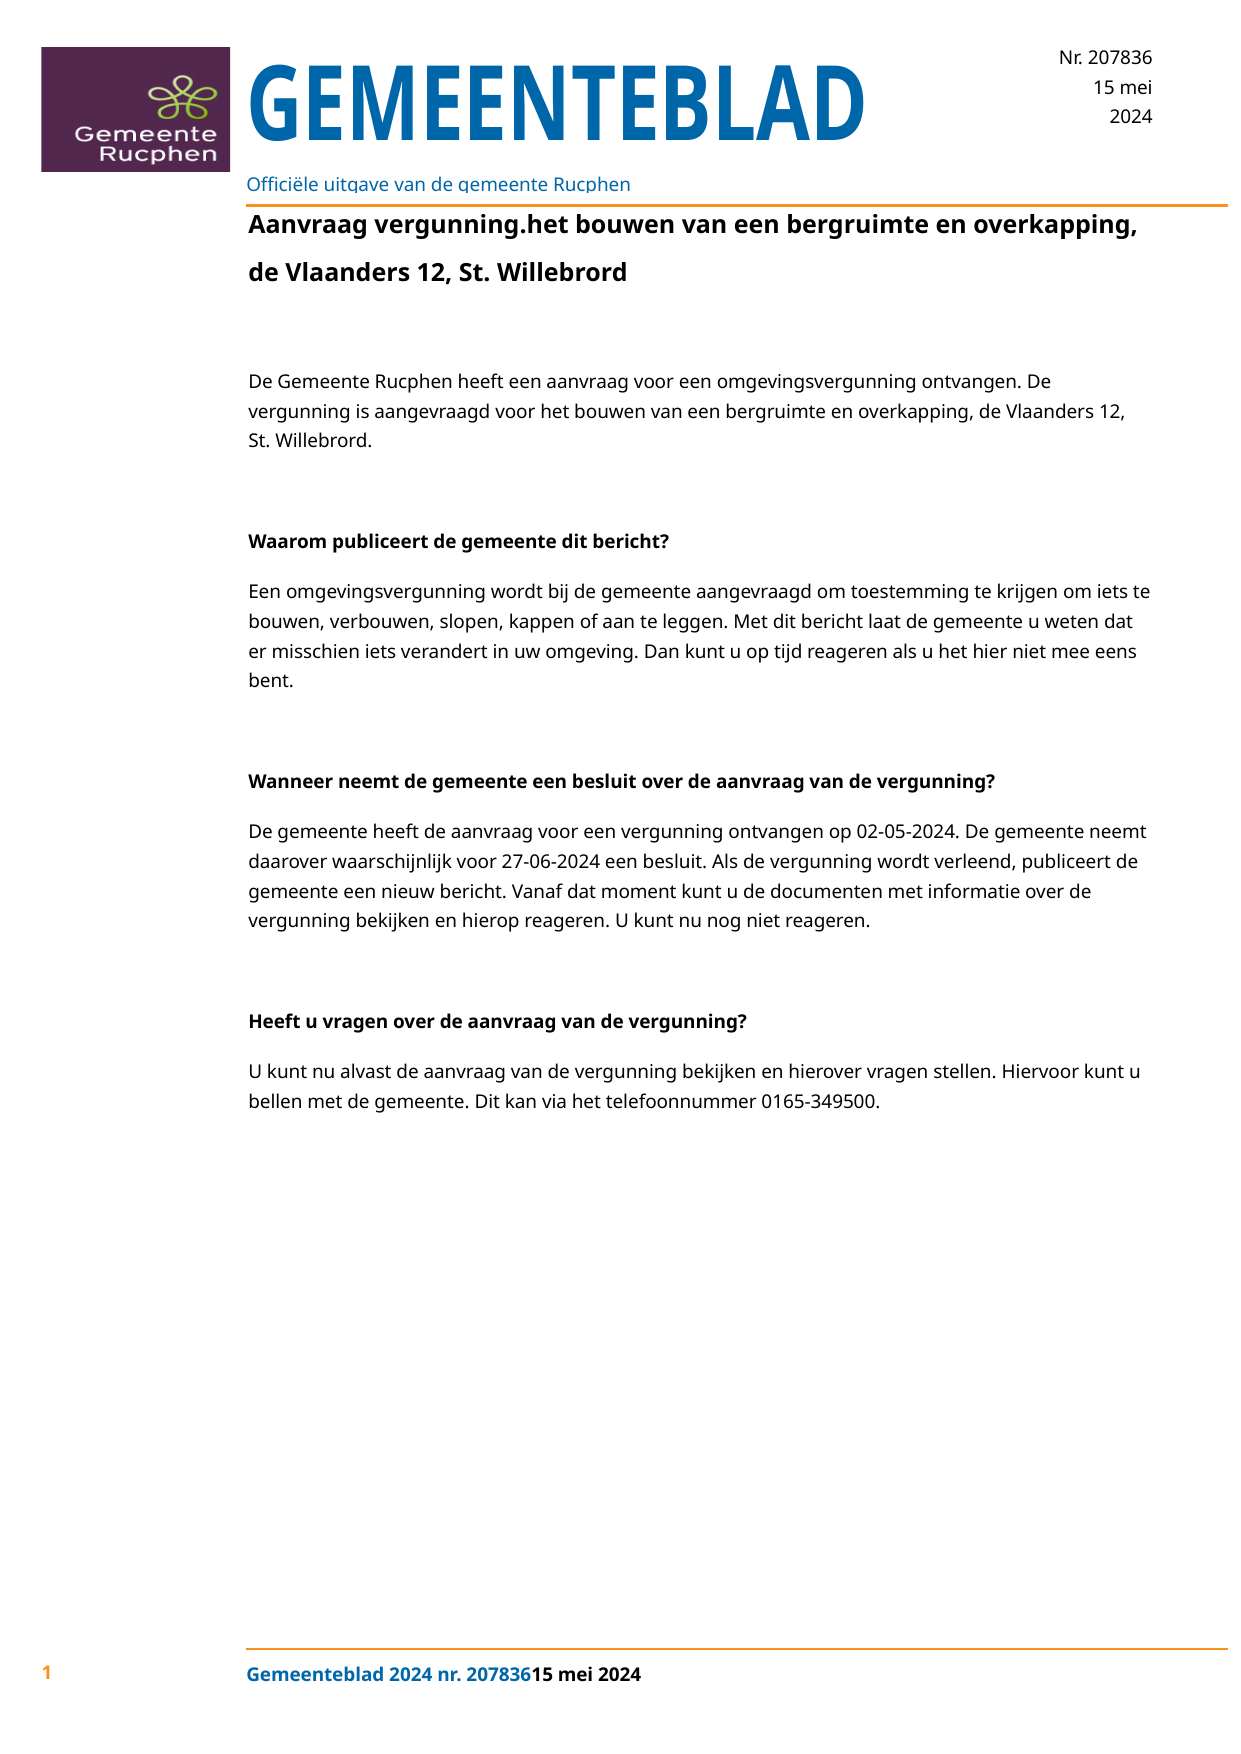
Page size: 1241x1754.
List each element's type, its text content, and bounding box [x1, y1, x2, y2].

text De gemeente heeft de aanvraag voor een vergunning ontvangen op 02-05-2024. De gemeente neemt daarover waarschijnlijk voor 27-06-2024 een besluit. Als de vergunning wordt verleend, publiceert de gemeente een nieuw bericht. Vanaf dat moment kunt u de documenten met informatie over de vergunning bekijken en hierop reageren. U kunt nu nog niet reageren. [248, 819, 1152, 933]
text U kunt nu alvast de aanvraag van de vergunning bekijken en hierover vragen stellen. Hiervoor kunt u bellen met de gemeente. Dit kan via het telefoonnummer 0165-349500. [248, 1059, 1152, 1114]
text Heeft u vragen over de aanvraag van de vergunning? [248, 1008, 1152, 1034]
text Een omgevingsvergunning wordt bij de gemeente aangevraagd om toestemming te krijgen om iets te bouwen, verbouwen, slopen, kappen of aan te leggen. Met dit bericht laat de gemeente u weten dat er misschien iets verandert in uw omgeving. Dan kunt u op tijd reageren als u het hier niet mee eens bent. [248, 579, 1152, 693]
text Waarom publiceert de gemeente dit bericht? [248, 528, 1152, 554]
text Aanvraag vergunning.het bouwen van een bergruimte en overkapping, de Vlaanders 12, St. Willebrord [248, 207, 1152, 288]
picture [41, 47, 231, 172]
text Wanneer neemt de gemeente een besluit over de aanvraag van de vergunning? [248, 768, 1152, 794]
text De Gemeente Rucphen heeft een aanvraag voor een omgevingsvergunning ontvangen. De vergunning is aangevraagd voor het bouwen van een bergruimte en overkapping, de Vlaanders 12, St. Willebrord. [248, 368, 1152, 453]
